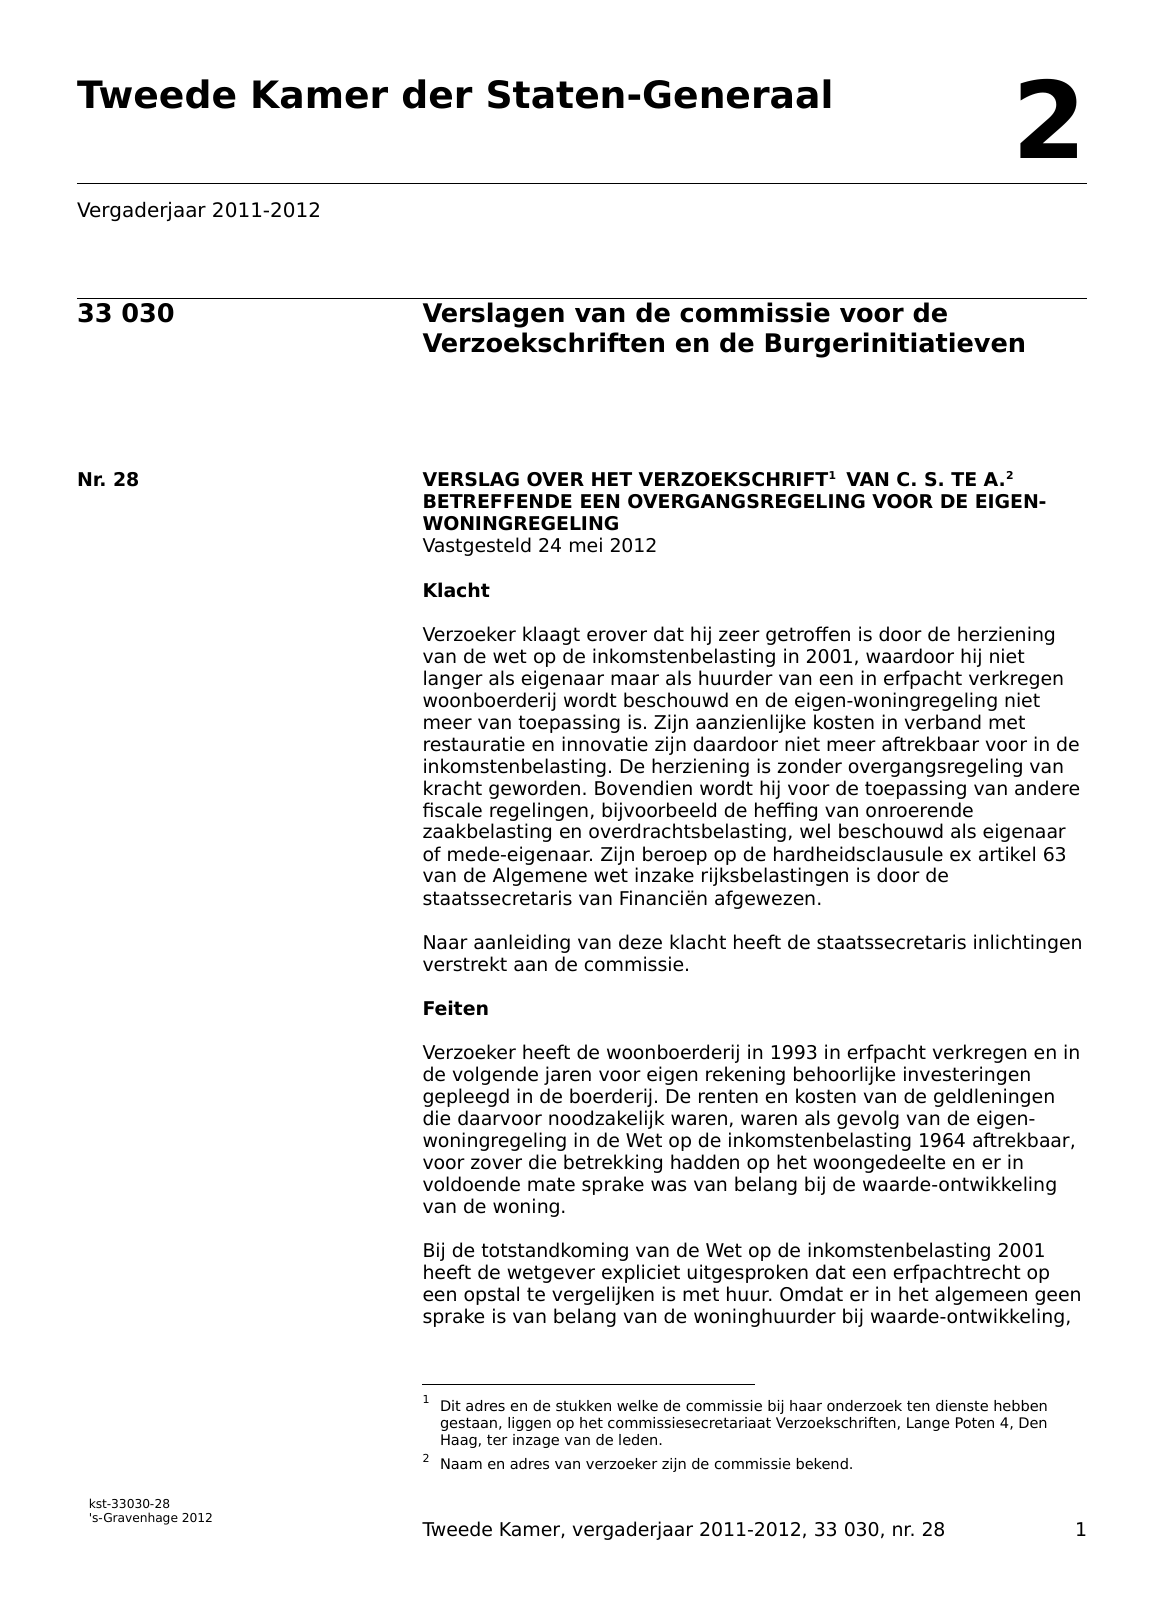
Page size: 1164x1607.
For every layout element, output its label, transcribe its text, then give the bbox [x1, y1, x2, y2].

text kst-33030-28 [88, 1497, 323, 1511]
table_header Tweede Kamer der Staten-Generaal [77, 59, 886, 183]
text Verzoeker klaagt erover dat hij zeer getroffen is door de herziening van de wet op de inkomstenbelasting in 2001, waardoor hij niet langer als eigenaar maar als huurder van een in erfpacht verkregen woonboerderij wordt beschouwd en de eigen-woningregeling niet meer van toepassing is. Zijn aanzienlijke kosten in verband met restauratie en innovatie zijn daardoor niet meer aftrekbaar voor in de inkomstenbelasting. De herziening is zonder overgangsregeling van kracht geworden. Bovendien wordt hij voor de toepassing van andere fiscale regelingen, bijvoorbeeld de heffing van onroerende zaakbelasting en overdrachtsbelasting, wel beschouwd als eigenaar of mede-eigenaar. Zijn beroep op de hardheidsclausule ex artikel 63 van de Algemene wet inzake rijksbelastingen is door de staatssecretaris van Financiën afgewezen. [422, 624, 1087, 909]
text Verzoeker heeft de woonboerderij in 1993 in erfpacht verkregen en in de volgende jaren voor eigen rekening behoorlijke investeringen gepleegd in de boerderij. De renten en kosten van de geldleningen die daarvoor noodzakelijk waren, waren als gevolg van de eigen-woningregeling in de Wet op de inkomstenbelasting 1964 aftrekbaar, voor zover die betrekking hadden op het woongedeelte en er in voldoende mate sprake was van belang bij de waarde-ontwikkeling van de woning. [422, 1042, 1087, 1218]
subtitle Klacht [422, 579, 1087, 601]
text Bij de totstandkoming van de Wet op de inkomstenbelasting 2001 heeft de wetgever expliciet uitgesproken dat een erfpachtrecht op een opstal te vergelijken is met huur. Omdat er in het algemeen geen sprake is van belang van de woninghuurder bij waarde-ontwikkeling, [422, 1240, 1087, 1328]
text Naam en adres van verzoeker zijn de commissie bekend. [422, 1452, 1087, 1474]
subtitle Nr. 28 VERSLAG OVER HET VERZOEKSCHRIFT VAN C. S. TE A. BETREFFENDE EEN OVERGANGSREGELING VOOR DE EIGEN-WONINGREGELING [77, 469, 1087, 535]
text Vastgesteld 24 mei 2012 [422, 535, 1087, 557]
table_cell Vergaderjaar 2011-2012 [77, 184, 1087, 298]
subtitle Feiten [422, 998, 1087, 1020]
subtitle 33 030 Verslagen van de commissie voor de Verzoekschriften en de Burgerinitiatieven [77, 299, 1087, 358]
text Dit adres en de stukken welke de commissie bij haar onderzoek ten dienste hebben gestaan, liggen op het commissiesecretariaat Verzoekschriften, Lange Poten 4, Den Haag, ter inzage van de leden. [422, 1393, 1087, 1449]
text Naar aanleiding van deze klacht heeft de staatssecretaris inlichtingen verstrekt aan de commissie. [422, 932, 1087, 976]
text 's-Gravenhage 2012 [88, 1511, 323, 1525]
table_header 2 [886, 59, 1087, 183]
